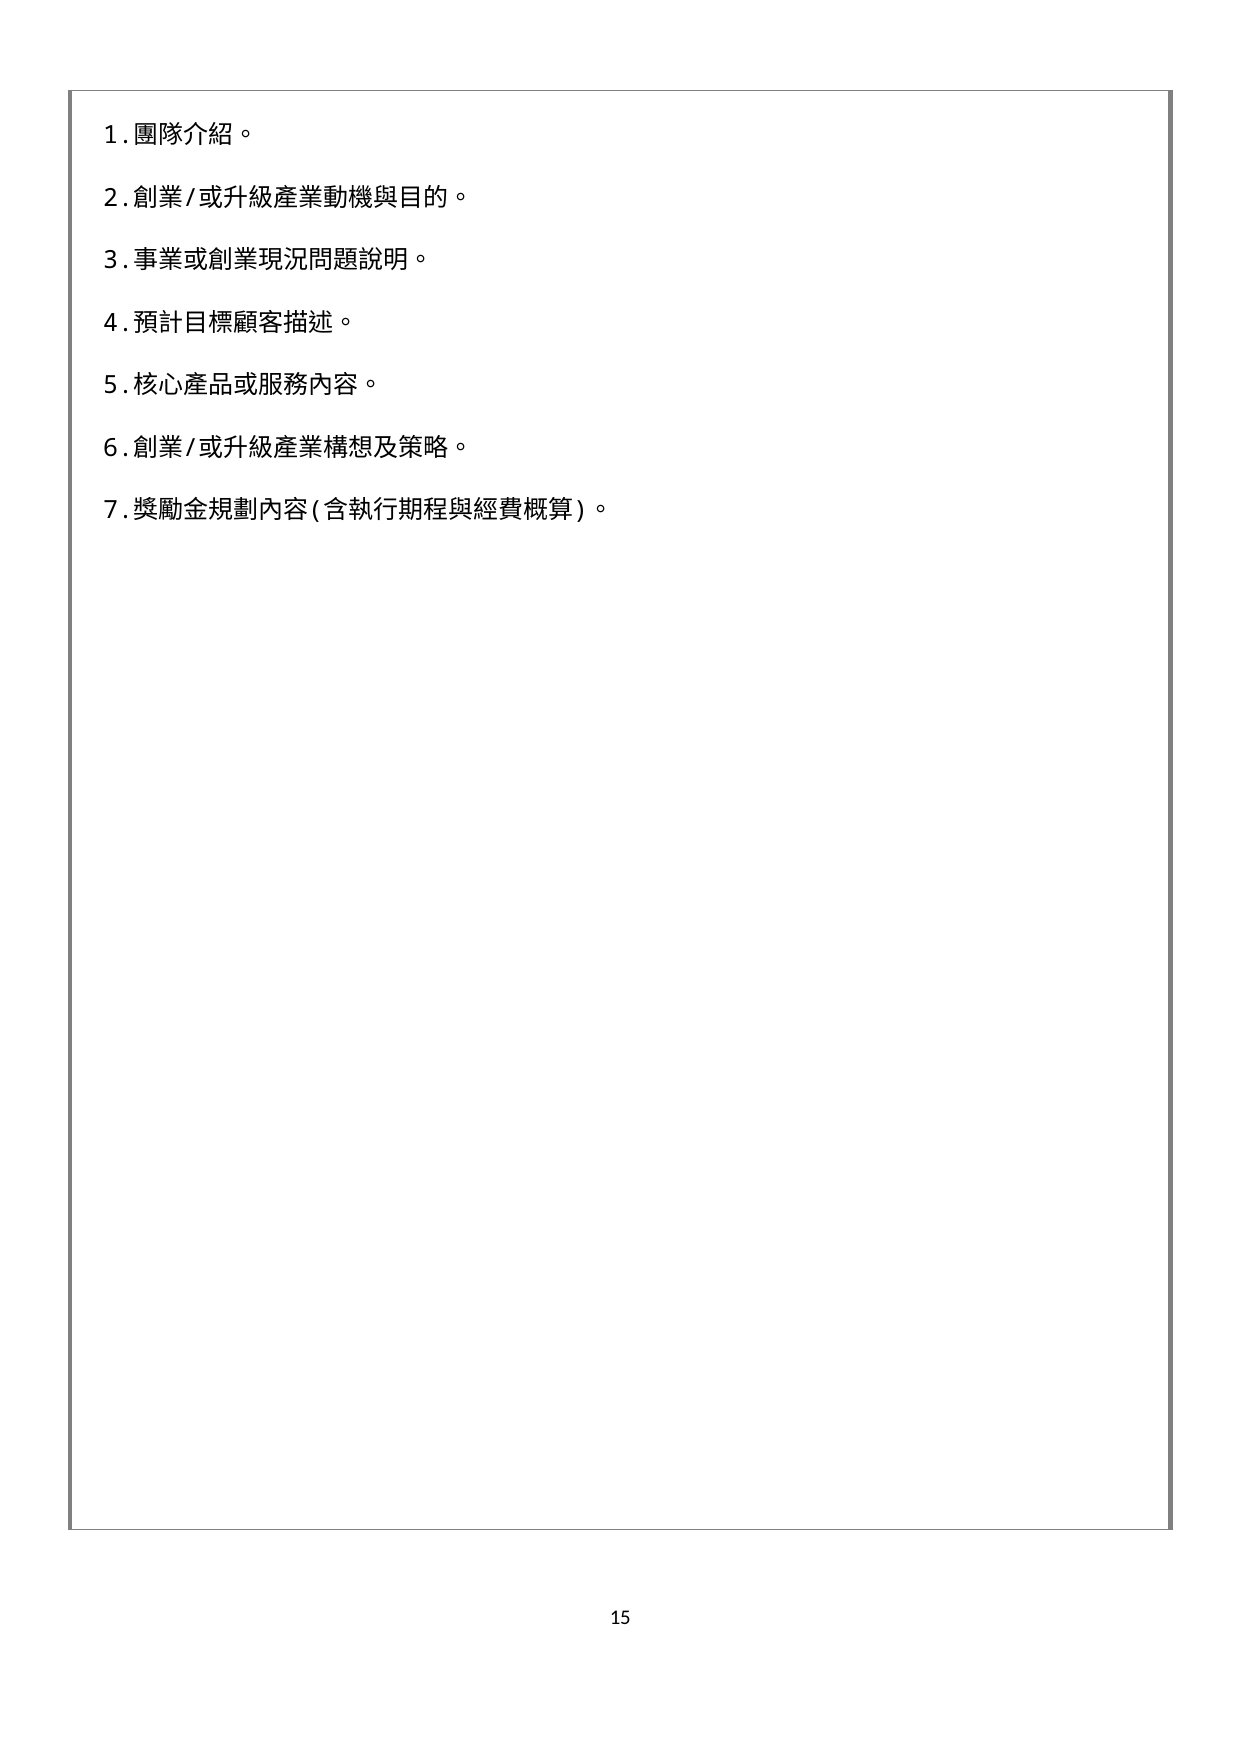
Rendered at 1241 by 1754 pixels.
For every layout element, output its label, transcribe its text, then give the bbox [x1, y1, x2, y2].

table_cell 1.團隊介紹。 2.創業/或升級產業動機與目的。 3.事業或創業現況問題說明。 4.預計目標顧客描述。 5.核心產品或服務內容。 6.創業/或升級產業構想及策略。 7.獎勵金規劃內容(含執行期程與經費概算)。 [72, 91, 1168, 1528]
